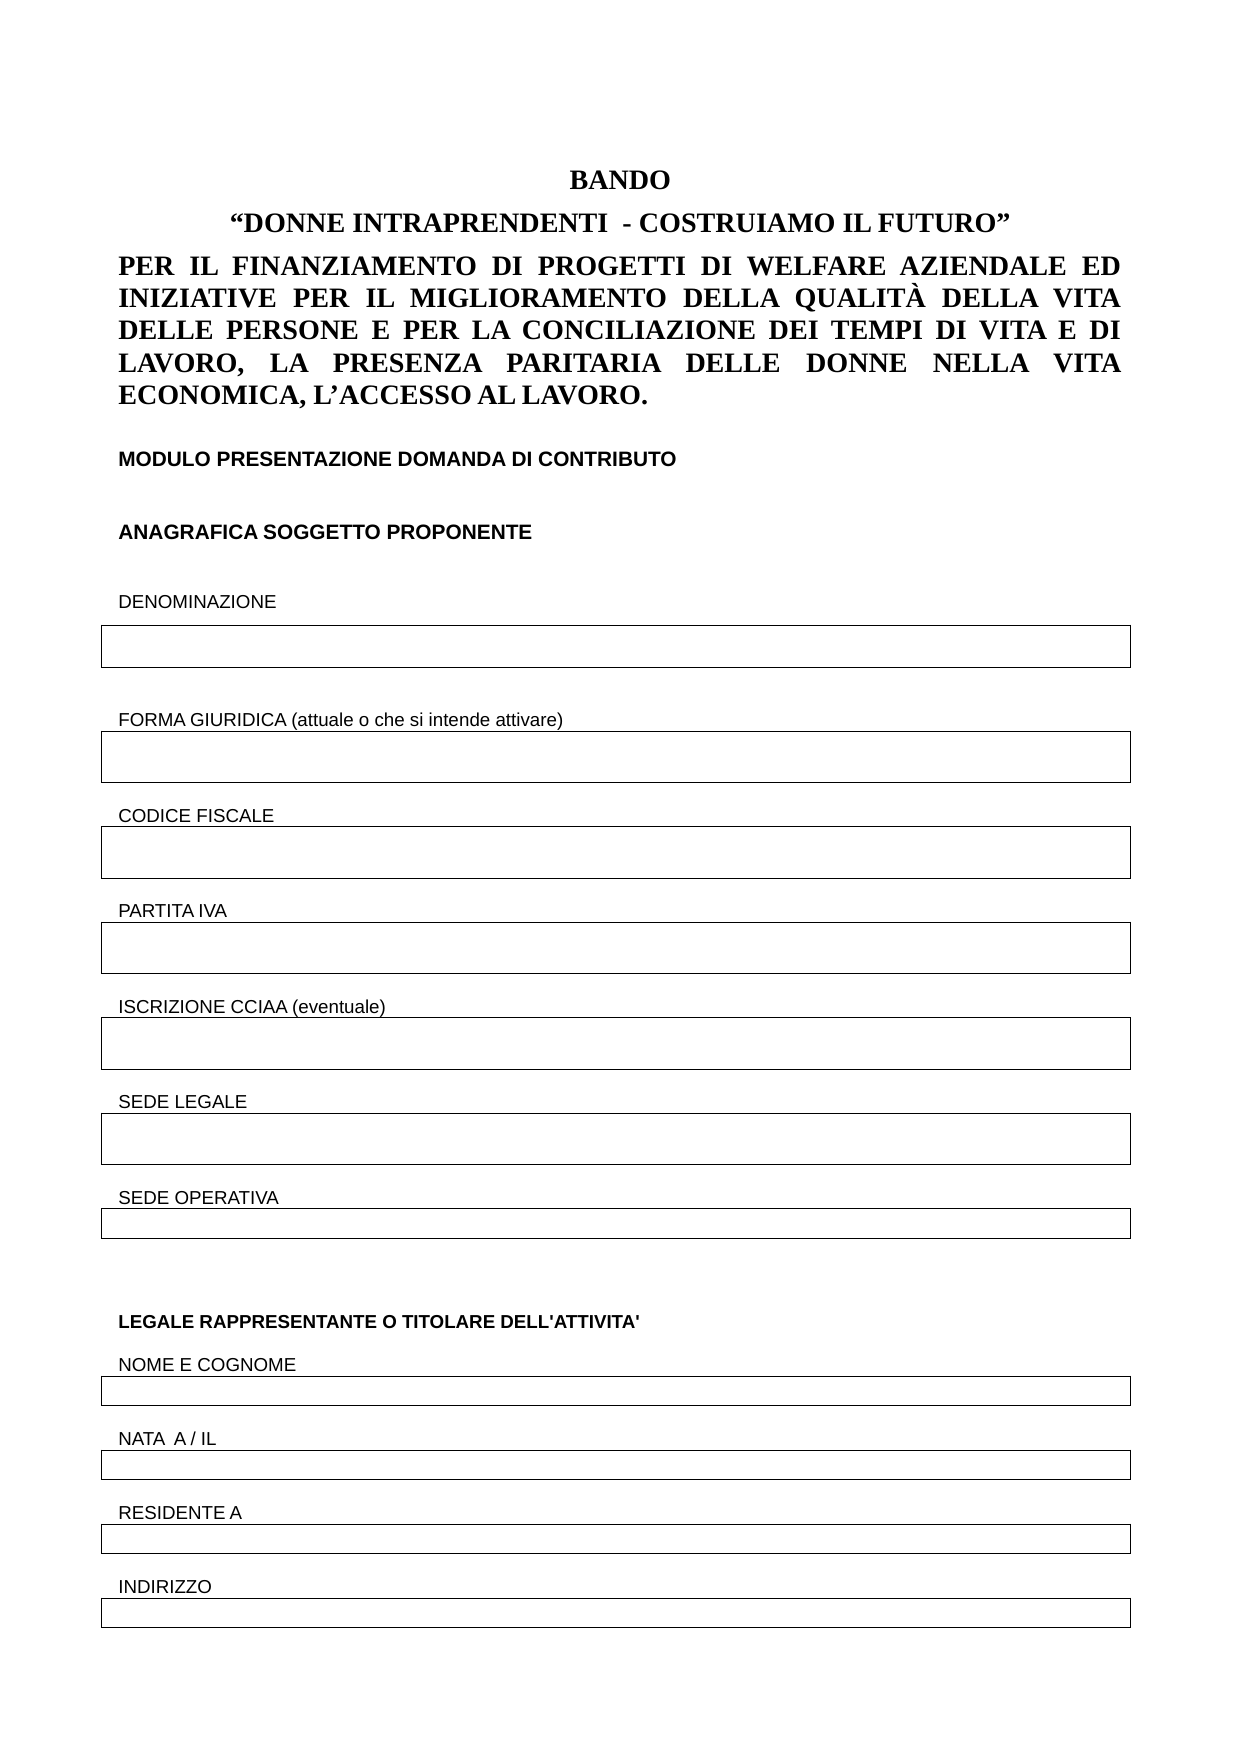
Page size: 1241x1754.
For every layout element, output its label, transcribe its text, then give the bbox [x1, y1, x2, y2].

text NOME E COGNOME [118, 1354, 1122, 1376]
text CODICE FISCALE [118, 804, 1122, 826]
text “DONNE INTRAPRENDENTI - COSTRUIAMO IL FUTURO” [118, 206, 1122, 238]
table_header [102, 1525, 1130, 1553]
text PER IL FINANZIAMENTO DI PROGETTI DI WELFARE AZIENDALE ED INIZIATIVE PER IL MIGLIORAMENTO DELLA QUALITÀ DELLA VITA DELLE PERSONE E PER LA CONCILIAZIONE DEI TEMPI DI VITA E DI LAVORO, LA PRESENZA PARITARIA DELLE DONNE NELLA VITA ECONOMICA, L’ACCESSO AL LAVORO. [118, 248, 1122, 411]
text MODULO PRESENTAZIONE DOMANDA DI CONTRIBUTO [118, 447, 1122, 471]
text NATA A / IL [118, 1428, 1122, 1449]
table_header [102, 923, 1130, 973]
table_header [102, 1599, 1130, 1627]
text FORMA GIURIDICA (attuale o che si intende attivare) [118, 709, 1122, 731]
table_header [102, 1209, 1130, 1238]
text PARTITA IVA [118, 900, 1122, 922]
text ANAGRAFICA SOGGETTO PROPONENTE [118, 520, 1122, 544]
text LEGALE RAPPRESENTANTE O TITOLARE DELL'ATTIVITA' [118, 1311, 1122, 1332]
text SEDE OPERATIVA [118, 1187, 1122, 1208]
table_header [102, 1451, 1130, 1479]
table_header [102, 1377, 1130, 1405]
table_header [102, 732, 1130, 782]
text SEDE LEGALE [118, 1091, 1122, 1113]
text BANDO [118, 163, 1122, 195]
text INDIRIZZO [118, 1576, 1122, 1597]
text ISCRIZIONE CCIAA (eventuale) [118, 996, 1122, 1017]
text DENOMINAZIONE [118, 590, 1122, 612]
table_header [102, 1018, 1130, 1068]
table_header [102, 626, 1130, 667]
table_header [102, 1114, 1130, 1164]
table_header [102, 827, 1130, 877]
text RESIDENTE A [118, 1502, 1122, 1523]
